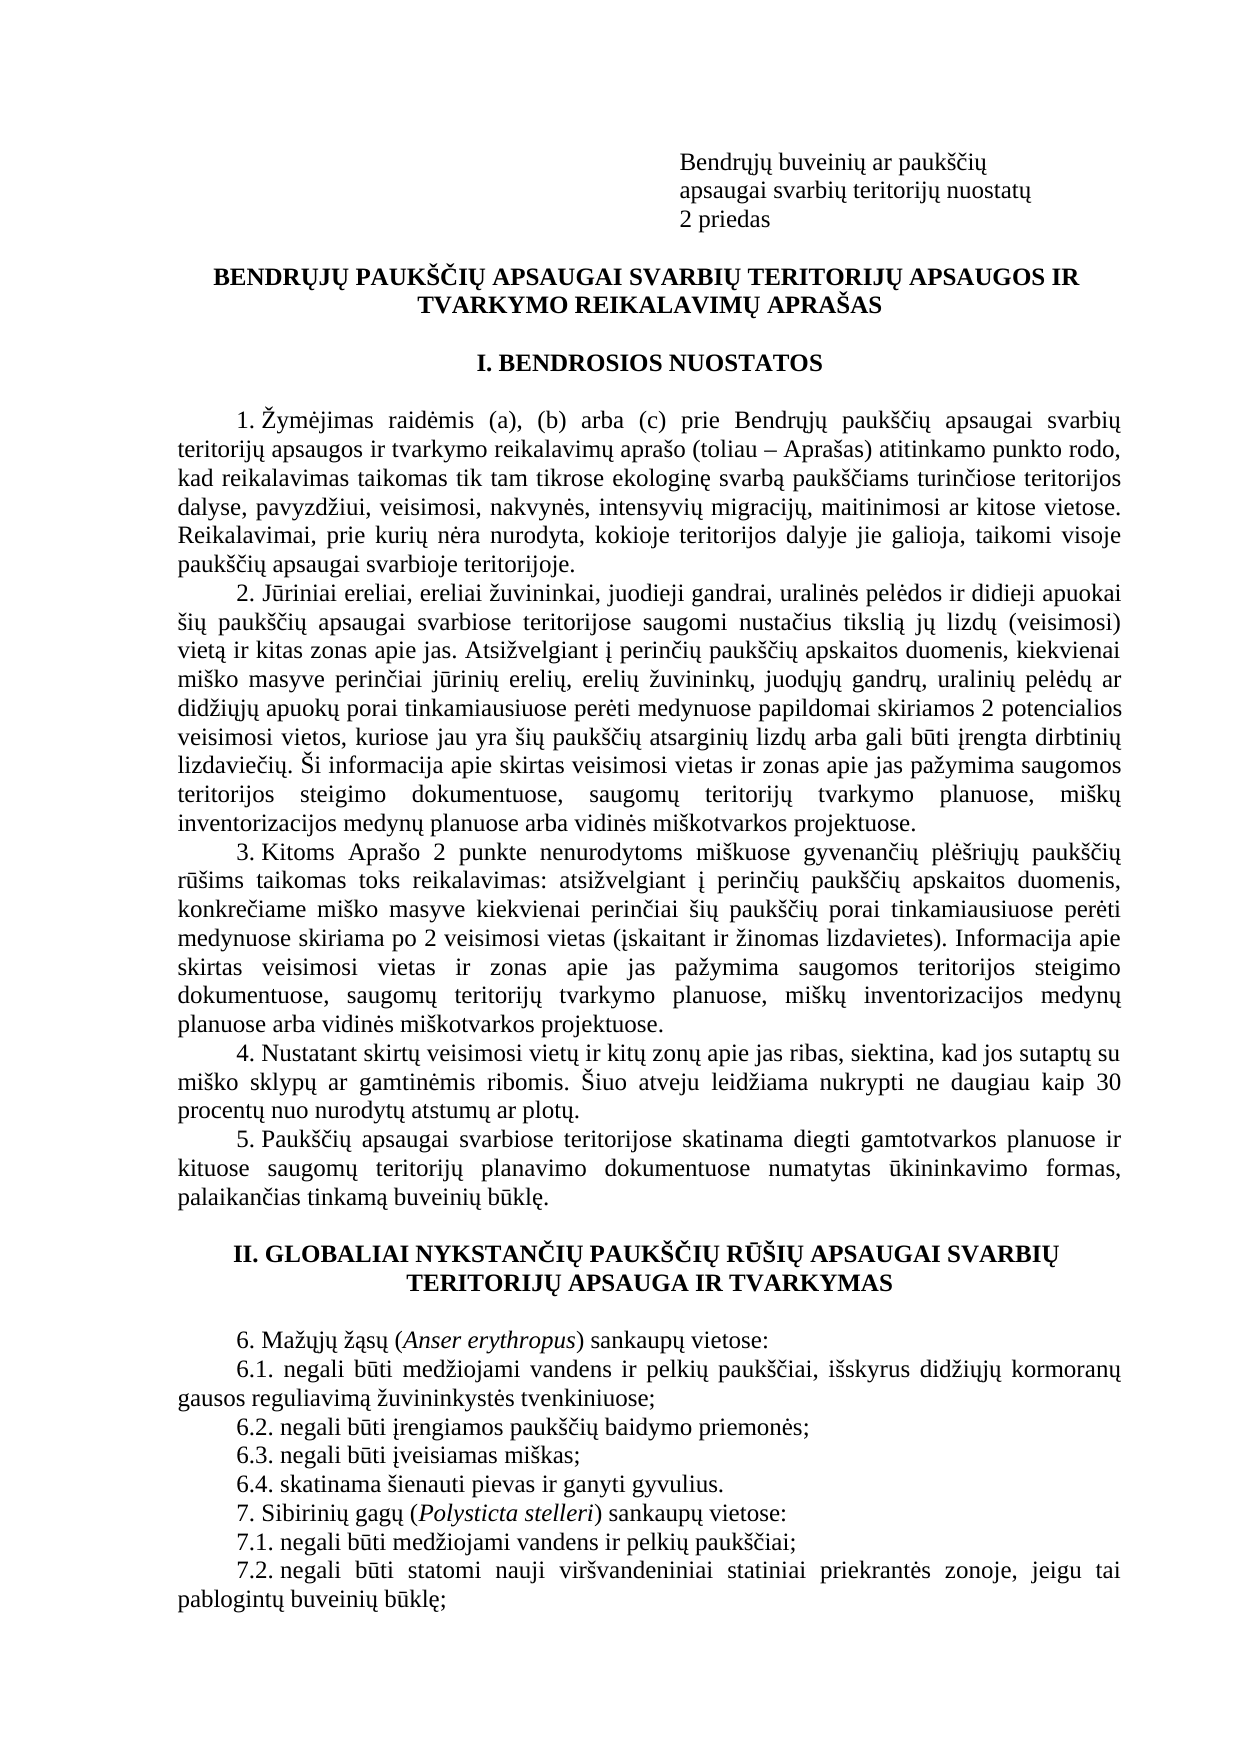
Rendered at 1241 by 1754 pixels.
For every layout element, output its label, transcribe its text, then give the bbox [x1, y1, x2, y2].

text 6.4. skatinama šienauti pievas ir ganyti gyvulius. [177, 1469, 1122, 1498]
text 4. Nustatant skirtų veisimosi vietų ir kitų zonų apie jas ribas, siektina, kad jos sutaptų su miško sklypų ar gamtinėmis ribomis. Šiuo atveju leidžiama nukrypti ne daugiau kaip 30 procentų nuo nurodytų atstumų ar plotų. [177, 1038, 1122, 1124]
text 7.2. negali būti statomi nauji viršvandeniniai statiniai priekrantės zonoje, jeigu tai pablogintų buveinių būklę; [177, 1556, 1122, 1613]
text 6. Mažųjų žąsų (Anser erythropus) sankaupų vietose: [177, 1326, 1122, 1354]
text 7. Sibirinių gagų (Polysticta stelleri) sankaupų vietose: [177, 1498, 1122, 1527]
text Bendrųjų Paukščių apsaugai svarbių teritorijų apsaugos ir tvarkymo reikalavimų aprašas [177, 262, 1122, 319]
text 2. Jūriniai ereliai, ereliai žuvininkai, juodieji gandrai, uralinės pelėdos ir didieji apuokai šių paukščių apsaugai svarbiose teritorijose saugomi nustačius tikslią jų lizdų (veisimosi) vietą ir kitas zonas apie jas. Atsižvelgiant į perinčių paukščių apskaitos duomenis, kiekvienai miško masyve perinčiai jūrinių erelių, erelių žuvininkų, juodųjų gandrų, uralinių pelėdų ar didžiųjų apuokų porai tinkamiausiuose perėti medynuose papildomai skiriamos 2 potencialios veisimosi vietos, kuriose jau yra šių paukščių atsarginių lizdų arba gali būti įrengta dirbtinių lizdaviečių. Ši informacija apie skirtas veisimosi vietas ir zonas apie jas pažymima saugomos teritorijos steigimo dokumentuose, saugomų teritorijų tvarkymo planuose, miškų inventorizacijos medynų planuose arba vidinės miškotvarkos projektuose. [177, 578, 1122, 837]
text 5. Paukščių apsaugai svarbiose teritorijose skatinama diegti gamtotvarkos planuose ir kituose saugomų teritorijų planavimo dokumentuose numatytas ūkininkavimo formas, palaikančias tinkamą buveinių būklę. [177, 1124, 1122, 1211]
text 2 priedas [679, 204, 1122, 233]
text 1. Žymėjimas raidėmis (a), (b) arba (c) prie Bendrųjų paukščių apsaugai svarbių teritorijų apsaugos ir tvarkymo reikalavimų aprašo (toliau – Aprašas) atitinkamo punkto rodo, kad reikalavimas taikomas tik tam tikrose ekologinę svarbą paukščiams turinčiose teritorijos dalyse, pavyzdžiui, veisimosi, nakvynės, intensyvių migracijų, maitinimosi ar kitose vietose. Reikalavimai, prie kurių nėra nurodyta, kokioje teritorijos dalyje jie galioja, taikomi visoje paukščių apsaugai svarbioje teritorijoje. [177, 406, 1122, 578]
text 7.1. negali būti medžiojami vandens ir pelkių paukščiai; [177, 1527, 1122, 1556]
text 6.1. negali būti medžiojami vandens ir pelkių paukščiai, išskyrus didžiųjų kormoranų gausos reguliavimą žuvininkystės tvenkiniuose; [177, 1354, 1122, 1412]
text Bendrųjų buveinių ar paukščių [679, 147, 1122, 176]
text 6.3. negali būti įveisiamas miškas; [177, 1441, 1122, 1469]
text 3. Kitoms Aprašo 2 punkte nenurodytoms miškuose gyvenančių plėšriųjų paukščių rūšims taikomas toks reikalavimas: atsižvelgiant į perinčių paukščių apskaitos duomenis, konkrečiame miško masyve kiekvienai perinčiai šių paukščių porai tinkamiausiuose perėti medynuose skiriama po 2 veisimosi vietas (įskaitant ir žinomas lizdavietes). Informacija apie skirtas veisimosi vietas ir zonas apie jas pažymima saugomos teritorijos steigimo dokumentuose, saugomų teritorijų tvarkymo planuose, miškų inventorizacijos medynų planuose arba vidinės miškotvarkos projektuose. [177, 837, 1122, 1038]
text I. Bendrosios nuostatos [177, 348, 1122, 377]
text 6.2. negali būti įrengiamos paukščių baidymo priemonės; [177, 1412, 1122, 1441]
text II. Globaliai nykstančių paukščių rūšių apsaugai svarbių teritorijų apsauga ir tvarkymas [177, 1239, 1122, 1297]
text apsaugai svarbių teritorijų nuostatų [679, 176, 1122, 204]
